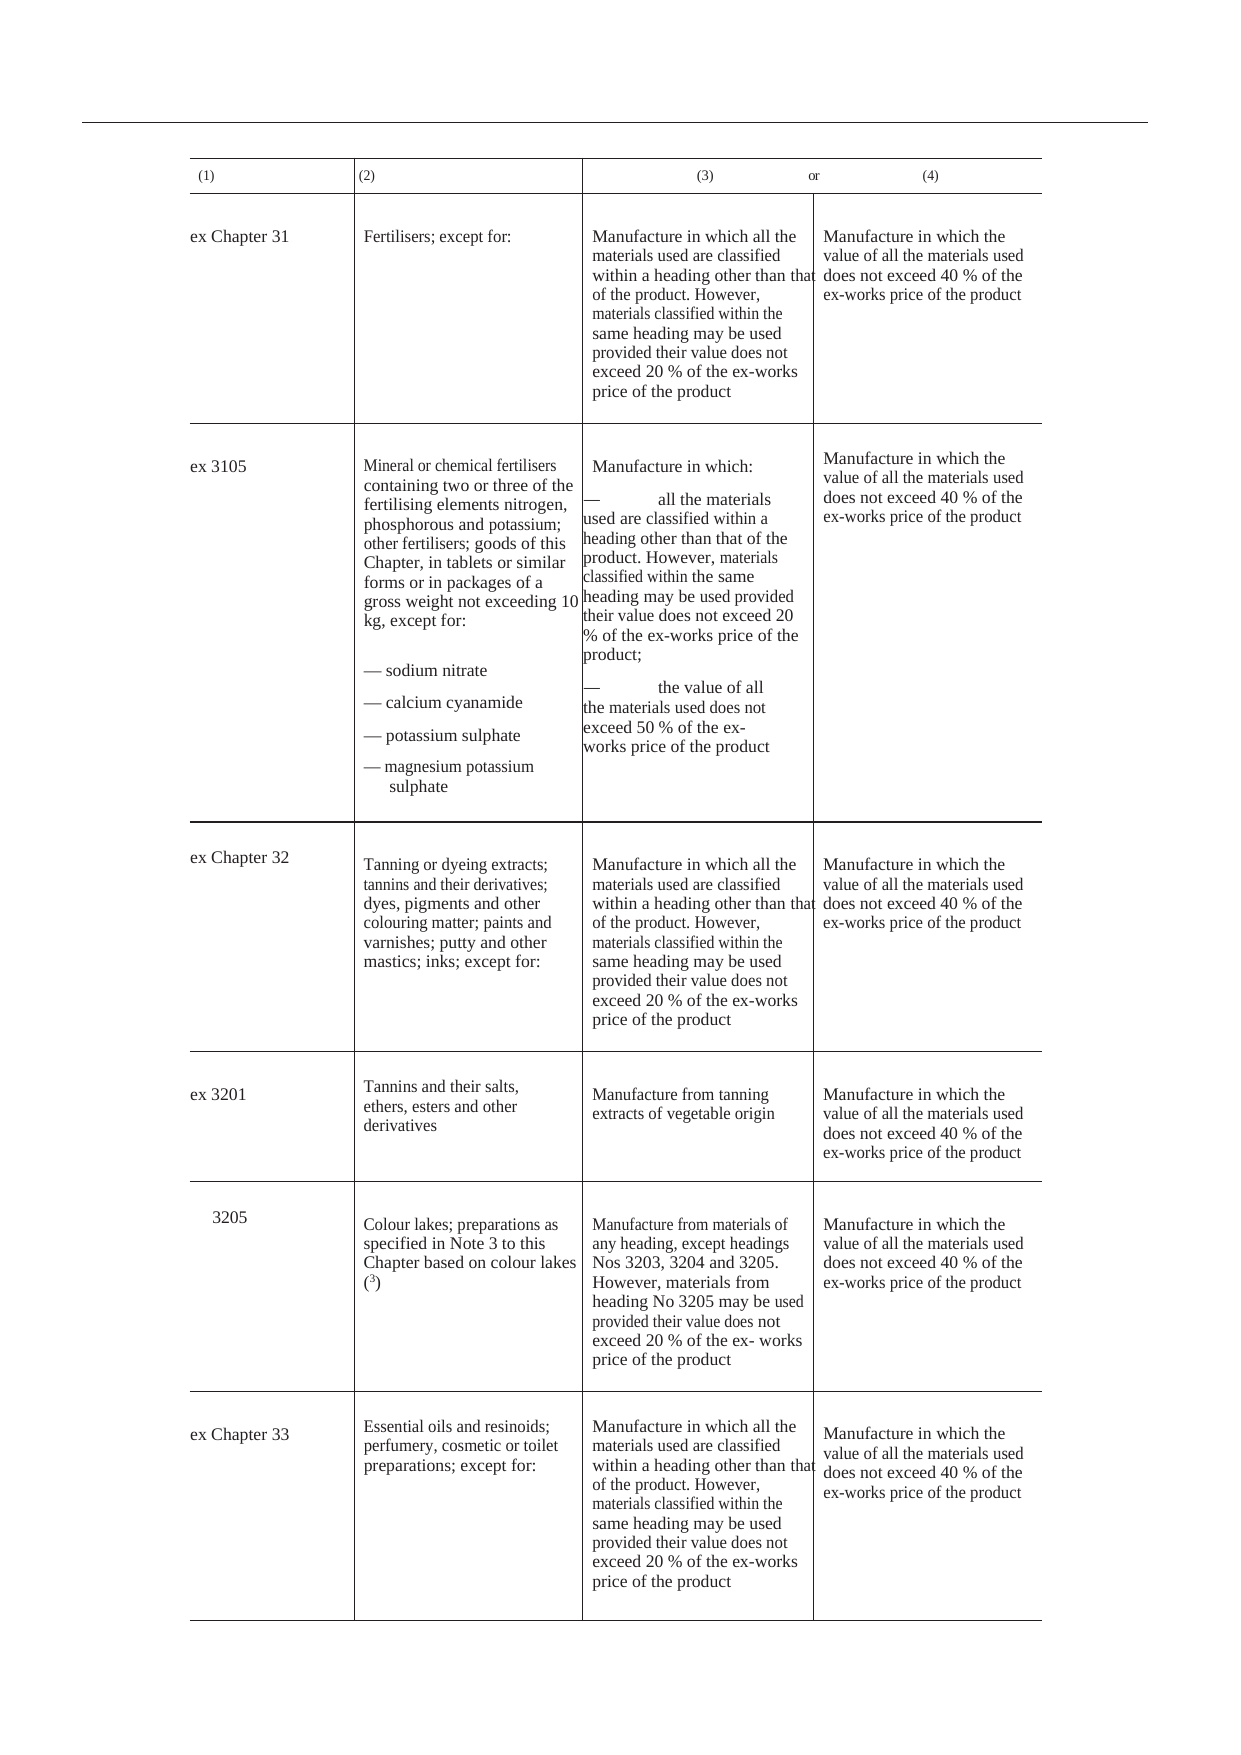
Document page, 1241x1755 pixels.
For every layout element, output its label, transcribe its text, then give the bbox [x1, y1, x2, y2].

table_cell [190, 686, 354, 718]
table_header (3) or [583, 159, 822, 193]
table_cell Manufacture in which the value of all the materials used does not exceed 40 % of the ex-works price of the product [814, 424, 1042, 653]
table_header (4) [822, 159, 1042, 193]
table_cell — sodium nitrate [355, 654, 582, 686]
table_cell [814, 686, 1042, 718]
table_cell ex 3201 [190, 1052, 354, 1181]
table_cell — magnesium potassium sulphate [355, 750, 582, 821]
table_cell Fertilisers; except for: [355, 194, 582, 423]
table_cell Manufacture in which all the materials used are classified within a heading other than that of the product. However, materials classified within the same heading may be used provided their value does not exceed 20 % of the ex-works price of the product [583, 194, 813, 423]
table_cell [190, 750, 354, 821]
table_cell Manufacture from materials of any heading, except headings Nos 3203, 3204 and 3205. However, materials from heading No 3205 may be used provided their value does not exceed 20 % of the ex- works price of the product [583, 1182, 813, 1391]
table_header (1) [190, 159, 354, 193]
table_cell [814, 750, 1042, 821]
table_header (2) [355, 159, 582, 193]
table_cell Tannins and their salts, ethers, esters and other derivatives [355, 1052, 582, 1181]
table_cell [814, 654, 1042, 686]
table_cell ex 3105 [190, 424, 354, 653]
table_cell ex Chapter 32 [190, 823, 354, 1051]
table_cell Manufacture in which the value of all the materials used does not exceed 40 % of the ex-works price of the product [814, 1392, 1042, 1620]
table_cell 3205 [190, 1182, 354, 1391]
table_cell Tanning or dyeing extracts; tannins and their derivatives; dyes, pigments and other colouring matter; paints and varnishes; putty and other mastics; inks; except for: [355, 823, 582, 1051]
table_cell Manufacture in which: all the materials used are classified within a heading other than that of the product. However, materials classified within the same heading may be used provided their value does not exceed 20 % of the ex-works price of the product; the value of all the materials used does not exceed 50 % of the ex- works price of the product [583, 424, 813, 821]
table_cell Manufacture in which the value of all the materials used does not exceed 40 % of the ex-works price of the product [814, 1052, 1042, 1181]
table_cell Essential oils and resinoids; perfumery, cosmetic or toilet preparations; except for: [355, 1392, 582, 1620]
table_cell Manufacture in which the value of all the materials used does not exceed 40 % of the ex-works price of the product [814, 1182, 1042, 1391]
table_cell Colour lakes; preparations as specified in Note 3 to this Chapter based on colour lakes (3) [355, 1182, 582, 1391]
table_cell Manufacture in which all the materials used are classified within a heading other than that of the product. However, materials classified within the same heading may be used provided their value does not exceed 20 % of the ex-works price of the product [583, 1392, 813, 1620]
table_cell [814, 718, 1042, 750]
table_cell ex Chapter 31 [190, 194, 354, 423]
table_cell Manufacture from tanning extracts of vegetable origin [583, 1052, 813, 1181]
table_cell Manufacture in which the value of all the materials used does not exceed 40 % of the ex-works price of the product [814, 194, 1042, 423]
table_cell Manufacture in which all the materials used are classified within a heading other than that of the product. However, materials classified within the same heading may be used provided their value does not exceed 20 % of the ex-works price of the product [583, 823, 813, 1051]
table_cell [190, 718, 354, 750]
table_cell ex Chapter 33 [190, 1392, 354, 1620]
table_cell — potassium sulphate [355, 718, 582, 750]
table_cell Manufacture in which the value of all the materials used does not exceed 40 % of the ex-works price of the product [814, 823, 1042, 1051]
table_cell Mineral or chemical fertilisers containing two or three of the fertilising elements nitrogen, phosphorous and potassium; other fertilisers; goods of this Chapter, in tablets or similar forms or in packages of a gross weight not exceeding 10 kg, except for: [355, 424, 582, 653]
table_cell — calcium cyanamide [355, 686, 582, 718]
table_cell [190, 654, 354, 686]
